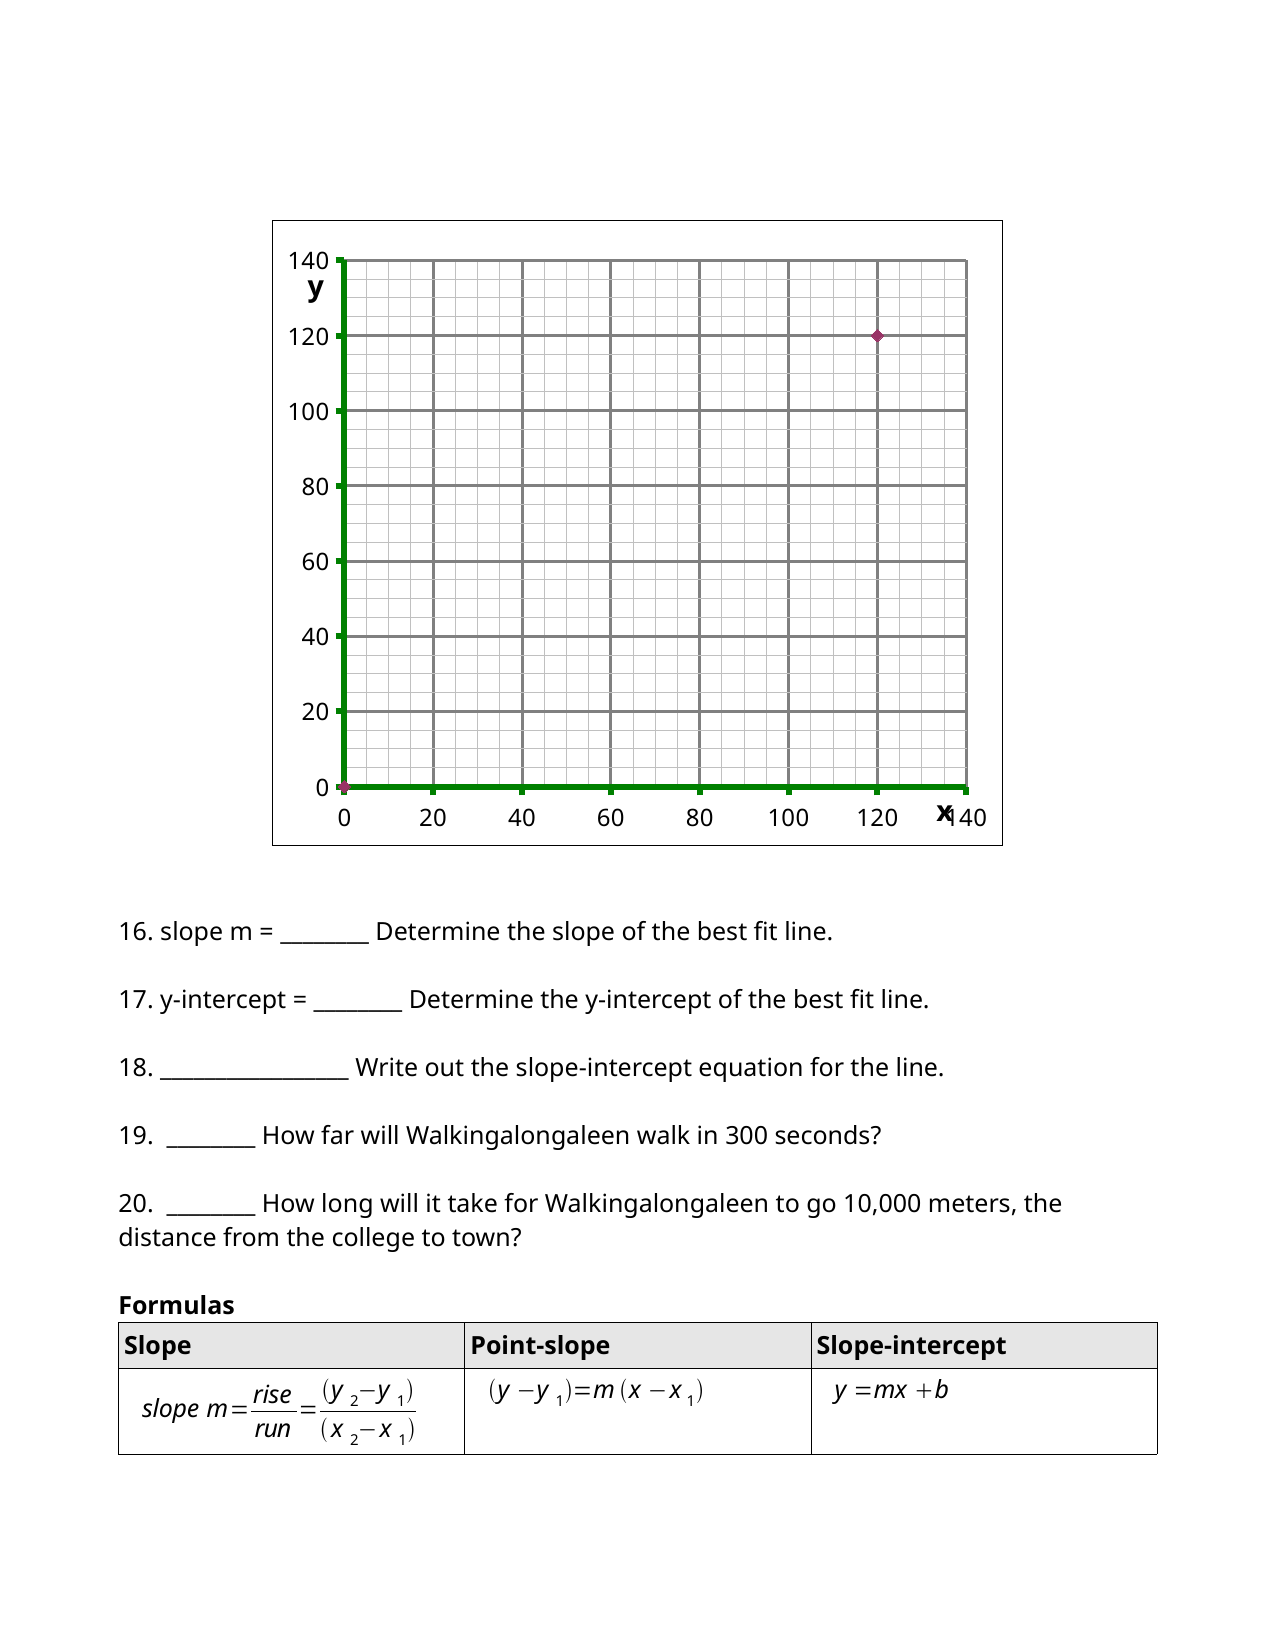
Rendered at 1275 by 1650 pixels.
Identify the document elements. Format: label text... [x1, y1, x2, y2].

table_header Slope-intercept [812, 1323, 1157, 1368]
table_cell [465, 1369, 811, 1454]
table_cell [119, 1369, 464, 1454]
text 19. ________ How far will Walkingalongaleen walk in 300 seconds? [118, 1118, 1157, 1152]
text 18. _________________ Write out the slope-intercept equation for the line. [118, 1049, 1157, 1084]
text 16. slope m = ________ Determine the slope of the best fit line. [118, 913, 1157, 947]
text 20. ________ How long will it take for Walkingalongaleen to go 10,000 meters, the distance from the college to town? [118, 1186, 1157, 1254]
text 17. y-intercept = ________ Determine the y-intercept of the best fit line. [118, 981, 1157, 1016]
table_header Slope [119, 1323, 464, 1368]
table_header Point-slope [465, 1323, 811, 1368]
text Formulas [118, 1288, 1157, 1322]
table_cell [812, 1369, 1157, 1454]
